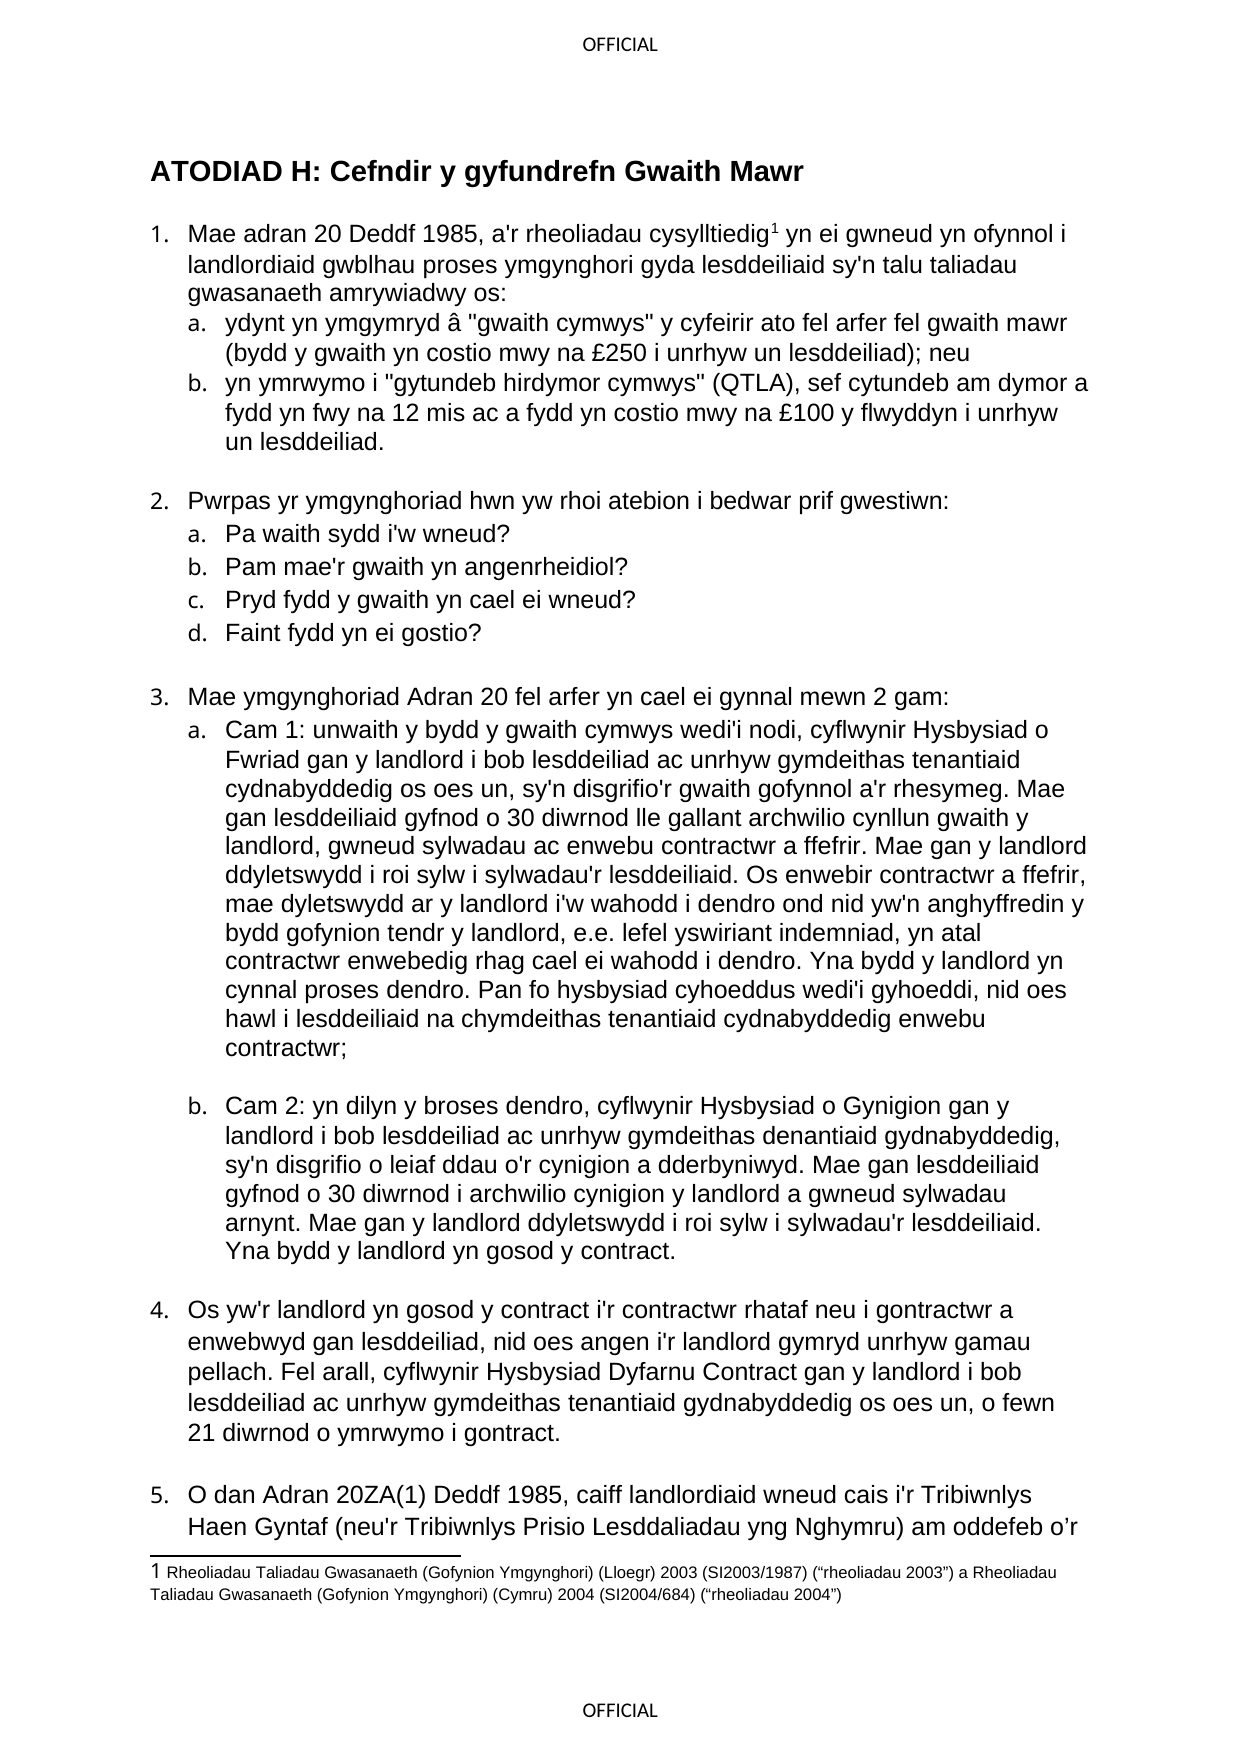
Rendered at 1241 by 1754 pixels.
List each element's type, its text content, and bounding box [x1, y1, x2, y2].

list Os yw'r landlord yn gosod y contract i'r contractwr rhataf neu i gontractwr a enwebwyd gan lesddeiliad, nid oes angen i'r landlord gymryd unrhyw gamau pellach. Fel arall, cyflwynir Hysbysiad Dyfarnu Contract gan y landlord i bob lesddeiliad ac unrhyw gymdeithas tenantiaid gydnabyddedig os oes un, o fewn 21 diwrnod o ymrwymo i gontract. [150, 1294, 1090, 1447]
list Cam 1: unwaith y bydd y gwaith cymwys wedi'i nodi, cyflwynir Hysbysiad o Fwriad gan y landlord i bob lesddeiliad ac unrhyw gymdeithas tenantiaid cydnabyddedig os oes un, sy'n disgrifio'r gwaith gofynnol a'r rhesymeg. Mae gan lesddeiliaid gyfnod o 30 diwrnod lle gallant archwilio cynllun gwaith y landlord, gwneud sylwadau ac enwebu contractwr a ffefrir. Mae gan y landlord ddyletswydd i roi sylw i sylwadau'r lesddeiliaid. Os enwebir contractwr a ffefrir, mae dyletswydd ar y landlord i'w wahodd i dendro ond nid yw'n anghyffredin y bydd gofynion tendr y landlord, e.e. lefel yswiriant indemniad, yn atal contractwr enwebedig rhag cael ei wahodd i dendro. Yna bydd y landlord yn cynnal proses dendro. Pan fo hysbysiad cyhoeddus wedi'i gyhoeddi, nid oes hawl i lesddeiliaid na chymdeithas tenantiaid cydnabyddedig enwebu contractwr; [187, 714, 1090, 1061]
list Cam 2: yn dilyn y broses dendro, cyflwynir Hysbysiad o Gynigion gan y landlord i bob lesddeiliad ac unrhyw gymdeithas denantiaid gydnabyddedig, sy'n disgrifio o leiaf ddau o'r cynigion a dderbyniwyd. Mae gan lesddeiliaid gyfnod o 30 diwrnod i archwilio cynigion y landlord a gwneud sylwadau arnynt. Mae gan y landlord ddyletswydd i roi sylw i sylwadau'r lesddeiliaid. Yna bydd y landlord yn gosod y contract. [187, 1090, 1090, 1265]
subtitle ATODIAD H: Cefndir y gyfundrefn Gwaith Mawr [150, 154, 1090, 188]
list O dan Adran 20ZA(1) Deddf 1985, caiff landlordiaid wneud cais i'r Tribiwnlys Haen Gyntaf (neu'r Tribiwnlys Prisio Lesddaliadau yng Nghymru) am oddefeb o’r [150, 1479, 1090, 1541]
list yn ymrwymo i "gytundeb hirdymor cymwys" (QTLA), sef cytundeb am dymor a fydd yn fwy na 12 mis ac a fydd yn costio mwy na £100 y flwyddyn i unrhyw un lesddeiliad. [187, 367, 1090, 456]
list Pryd fydd y gwaith yn cael ei wneud? [187, 584, 1090, 615]
list Pa waith sydd i'w wneud? [187, 518, 1090, 549]
list Faint fydd yn ei gostio? [187, 617, 1090, 648]
list Mae ymgynghoriad Adran 20 fel arfer yn cael ei gynnal mewn 2 gam: [150, 681, 1090, 712]
list ydynt yn ymgymryd â "gwaith cymwys" y cyfeirir ato fel arfer fel gwaith mawr (bydd y gwaith yn costio mwy na £250 i unrhyw un lesddeiliad); neu [187, 307, 1090, 367]
list Pwrpas yr ymgynghoriad hwn yw rhoi atebion i bedwar prif gwestiwn: [150, 485, 1090, 516]
list Pam mae'r gwaith yn angenrheidiol? [187, 551, 1090, 582]
list Mae adran 20 Deddf 1985, a'r rheoliadau cysylltiedig yn ei gwneud yn ofynnol i landlordiaid gwblhau proses ymgynghori gyda lesddeiliaid sy'n talu taliadau gwasanaeth amrywiadwy os: [150, 218, 1090, 307]
list Rheoliadau Taliadau Gwasanaeth (Gofynion Ymgynghori) (Lloegr) 2003 (SI2003/1987) (“rheoliadau 2003”) a Rheoliadau Taliadau Gwasanaeth (Gofynion Ymgynghori) (Cymru) 2004 (SI2004/684) (“rheoliadau 2004”) [150, 1556, 1090, 1604]
